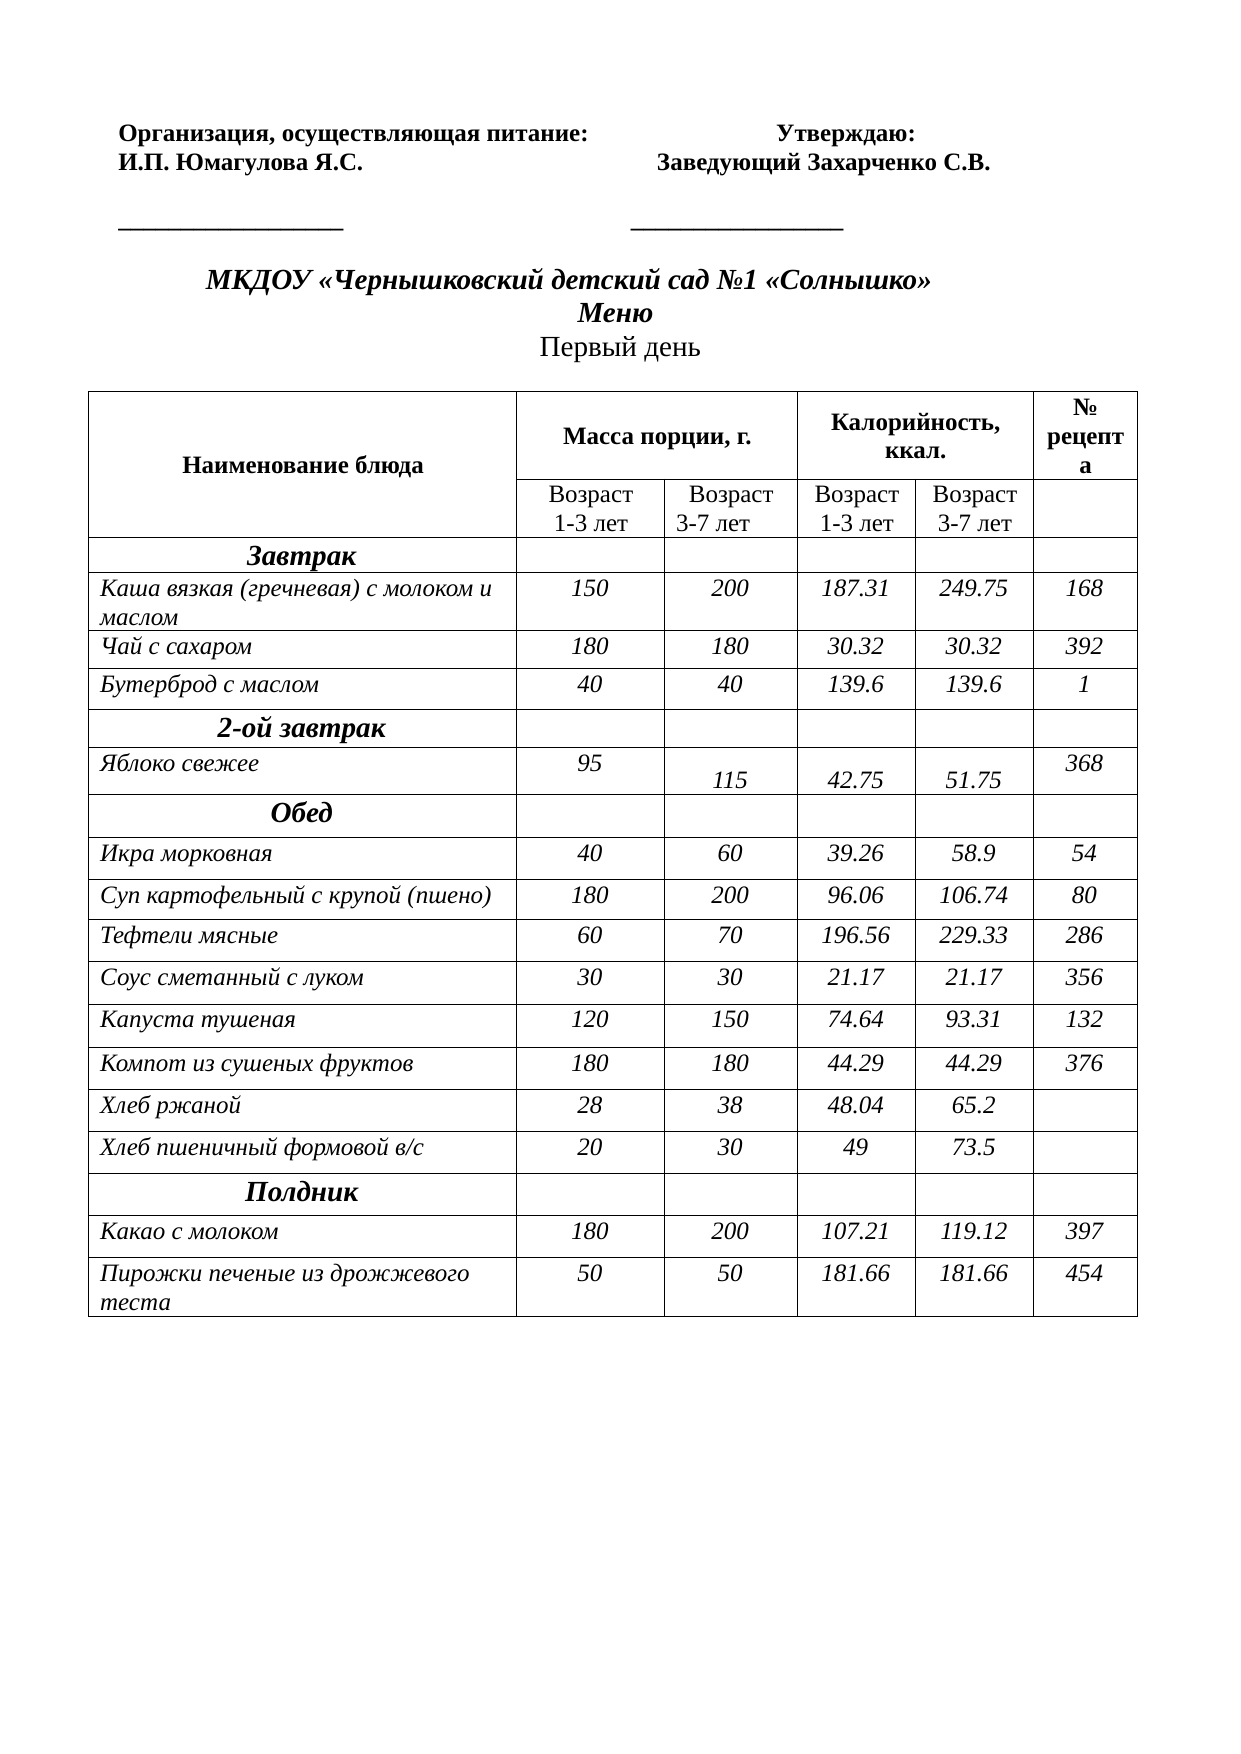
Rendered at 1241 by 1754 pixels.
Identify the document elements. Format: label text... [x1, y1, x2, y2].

table_cell 60 [665, 838, 797, 879]
table_cell 51.75 [916, 748, 1033, 794]
table_cell 39.26 [798, 838, 915, 879]
table_cell 93.31 [916, 1005, 1033, 1047]
text __________________ _________________ [118, 204, 1122, 233]
table_cell [517, 538, 664, 572]
table_cell 356 [1034, 962, 1137, 1003]
table_cell 150 [517, 573, 664, 630]
table_cell 30 [665, 962, 797, 1003]
table_cell Соус сметанный с луком [89, 962, 516, 1003]
table_cell 28 [517, 1090, 664, 1131]
table_cell 20 [517, 1132, 664, 1173]
table_cell [1034, 795, 1137, 837]
table_cell [517, 710, 664, 747]
table_cell 180 [517, 1048, 664, 1089]
table_cell 40 [517, 838, 664, 879]
table_cell Завтрак [89, 538, 516, 572]
table_cell [1034, 1090, 1137, 1131]
table_cell [1034, 1132, 1137, 1173]
table_cell 196.56 [798, 920, 915, 961]
table_cell [517, 1174, 664, 1215]
table_cell Хлеб пшеничный формовой в/с [89, 1132, 516, 1173]
table_cell 139.6 [798, 669, 915, 709]
table_cell 96.06 [798, 880, 915, 919]
table_cell 392 [1034, 631, 1137, 668]
table_header Наименование блюда [89, 392, 516, 537]
table_cell Возраст 3-7 лет [916, 480, 1033, 537]
table_cell [798, 538, 915, 572]
table_cell 80 [1034, 880, 1137, 919]
table_cell 168 [1034, 573, 1137, 630]
table_cell [1034, 538, 1137, 572]
table_cell 376 [1034, 1048, 1137, 1089]
table_cell Возраст 1-3 лет [517, 480, 664, 537]
table_cell [916, 710, 1033, 747]
table_cell 95 [517, 748, 664, 794]
table_cell 73.5 [916, 1132, 1033, 1173]
table_cell 187.31 [798, 573, 915, 630]
table_cell Полдник [89, 1174, 516, 1215]
table_cell 132 [1034, 1005, 1137, 1047]
table_cell 180 [665, 1048, 797, 1089]
table_cell 48.04 [798, 1090, 915, 1131]
table_cell 30 [665, 1132, 797, 1173]
table_cell [916, 1174, 1033, 1215]
table_cell [798, 795, 915, 837]
table_cell 180 [517, 1216, 664, 1257]
table_cell 180 [665, 631, 797, 668]
table_cell 38 [665, 1090, 797, 1131]
table_cell [1034, 1174, 1137, 1215]
table_cell [1034, 480, 1137, 537]
table_cell [798, 1174, 915, 1215]
table_header Масса порции, г. [517, 392, 797, 478]
table_cell 58.9 [916, 838, 1033, 879]
table_cell 50 [665, 1258, 797, 1316]
table_cell 150 [665, 1005, 797, 1047]
table_cell 368 [1034, 748, 1137, 794]
table_cell Суп картофельный с крупой (пшено) [89, 880, 516, 919]
table_cell 229.33 [916, 920, 1033, 961]
table_cell 139.6 [916, 669, 1033, 709]
table_cell 397 [1034, 1216, 1137, 1257]
table_cell [517, 795, 664, 837]
table_cell 181.66 [916, 1258, 1033, 1316]
table_cell 30.32 [916, 631, 1033, 668]
table_cell [665, 710, 797, 747]
table_cell 200 [665, 880, 797, 919]
text Первый день [118, 329, 1122, 362]
table_cell 40 [665, 669, 797, 709]
table_cell [665, 795, 797, 837]
table_cell 119.12 [916, 1216, 1033, 1257]
table_header № рецепта [1034, 392, 1137, 478]
table_cell Чай с сахаром [89, 631, 516, 668]
table_cell [1034, 710, 1137, 747]
text Меню [118, 295, 1122, 329]
table_cell 1 [1034, 669, 1137, 709]
table_cell 180 [517, 880, 664, 919]
table_cell Капуста тушеная [89, 1005, 516, 1047]
table_cell 2-ой завтрак [89, 710, 516, 747]
table_cell [916, 795, 1033, 837]
table_cell 181.66 [798, 1258, 915, 1316]
table_cell 21.17 [798, 962, 915, 1003]
table_cell 70 [665, 920, 797, 961]
table_cell 180 [517, 631, 664, 668]
table_cell Возраст 3-7 лет [665, 480, 797, 537]
table_cell 30.32 [798, 631, 915, 668]
table_cell Обед [89, 795, 516, 837]
table_cell Бутерброд с маслом [89, 669, 516, 709]
table_cell [798, 710, 915, 747]
table_cell 30 [517, 962, 664, 1003]
table_cell 200 [665, 573, 797, 630]
table_cell 54 [1034, 838, 1137, 879]
table_cell 44.29 [916, 1048, 1033, 1089]
table_cell 106.74 [916, 880, 1033, 919]
table_cell Компот из сушеных фруктов [89, 1048, 516, 1089]
table_cell Пирожки печеные из дрожжевого теста [89, 1258, 516, 1316]
table_cell [916, 538, 1033, 572]
table_cell [665, 538, 797, 572]
table_cell Каша вязкая (гречневая) с молоком и маслом [89, 573, 516, 630]
table_cell 21.17 [916, 962, 1033, 1003]
text МКДОУ «Чернышковский детский сад №1 «Солнышко» [118, 262, 1122, 295]
table_cell Тефтели мясные [89, 920, 516, 961]
table_cell Яблоко свежее [89, 748, 516, 794]
table_cell [665, 1174, 797, 1215]
table_cell 65.2 [916, 1090, 1033, 1131]
table_cell 74.64 [798, 1005, 915, 1047]
table_cell 200 [665, 1216, 797, 1257]
table_cell Какао с молоком [89, 1216, 516, 1257]
table_cell Возраст 1-3 лет [798, 480, 915, 537]
table_cell 120 [517, 1005, 664, 1047]
table_cell 249.75 [916, 573, 1033, 630]
text Организация, осуществляющая питание: Утверждаю: [118, 118, 1122, 147]
table_cell 107.21 [798, 1216, 915, 1257]
table_cell 286 [1034, 920, 1137, 961]
text И.П. Юмагулова Я.С. Заведующий Захарченко С.В. [118, 147, 1122, 176]
table_cell Икра морковная [89, 838, 516, 879]
table_cell 50 [517, 1258, 664, 1316]
table_cell 40 [517, 669, 664, 709]
table_cell 49 [798, 1132, 915, 1173]
table_header Калорийность, ккал. [798, 392, 1033, 478]
table_cell 44.29 [798, 1048, 915, 1089]
table_cell 454 [1034, 1258, 1137, 1316]
table_cell 115 [665, 748, 797, 794]
table_cell Хлеб ржаной [89, 1090, 516, 1131]
table_cell 42.75 [798, 748, 915, 794]
table_cell 60 [517, 920, 664, 961]
